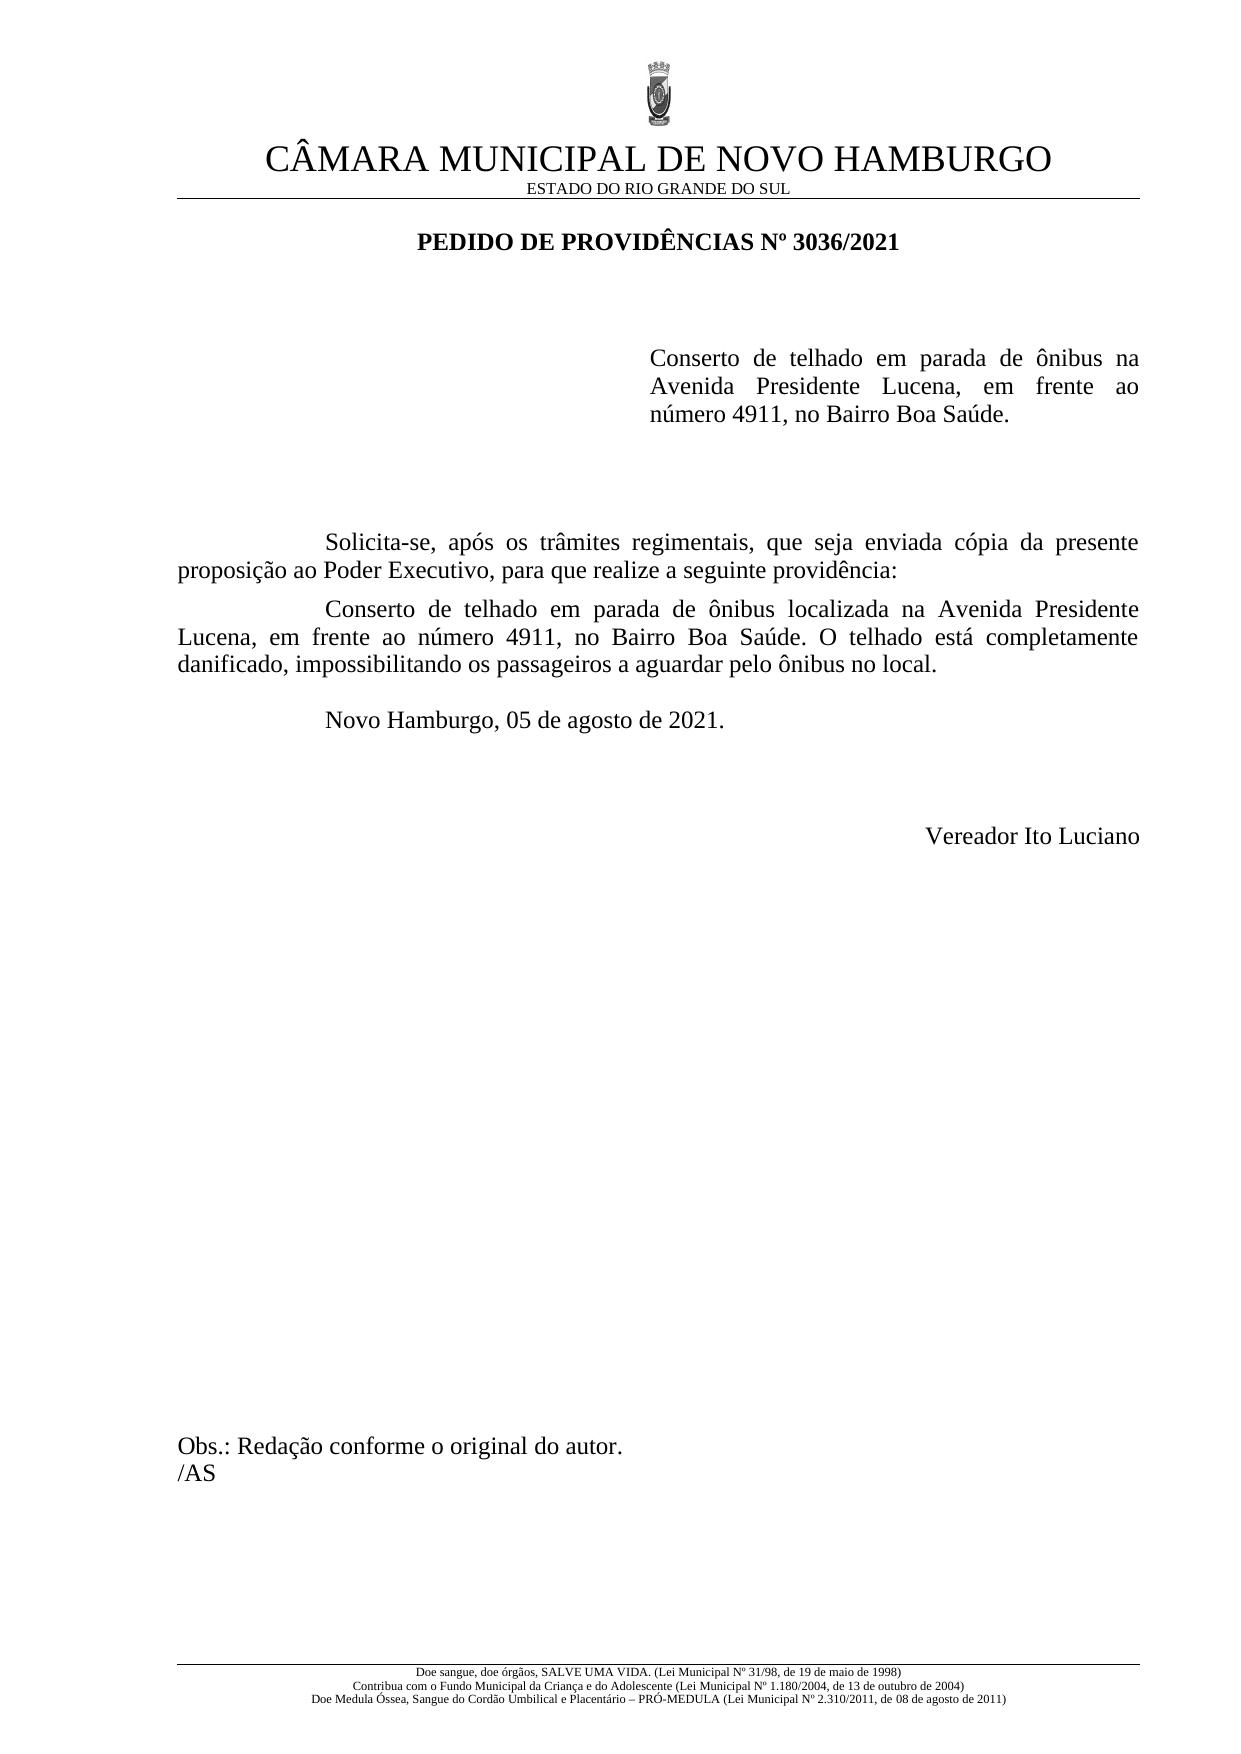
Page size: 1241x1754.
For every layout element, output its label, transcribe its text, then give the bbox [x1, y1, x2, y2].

text Solicita-se, após os trâmites regimentais, que seja enviada cópia da presente proposição ao Poder Executivo, para que realize a seguinte providência: [177, 528, 1140, 583]
text /AS [177, 1459, 1140, 1487]
text Novo Hamburgo, 05 de agosto de 2021. [177, 706, 1140, 734]
text Obs.: Redação conforme o original do autor. [177, 1432, 1140, 1459]
list Conserto de telhado em parada de ônibus na Avenida Presidente Lucena, em frente ao número 4911, no Bairro Boa Saúde. [649, 344, 1140, 428]
text PEDIDO DE PROVIDÊNCIAS Nº 3036/2021 [177, 228, 1140, 256]
text Conserto de telhado em parada de ônibus localizada na Avenida Presidente Lucena, em frente ao número 4911, no Bairro Boa Saúde. O telhado está completamente danificado, impossibilitando os passageiros a aguardar pelo ônibus no local. [177, 595, 1140, 678]
text Vereador Ito Luciano [649, 822, 1140, 850]
